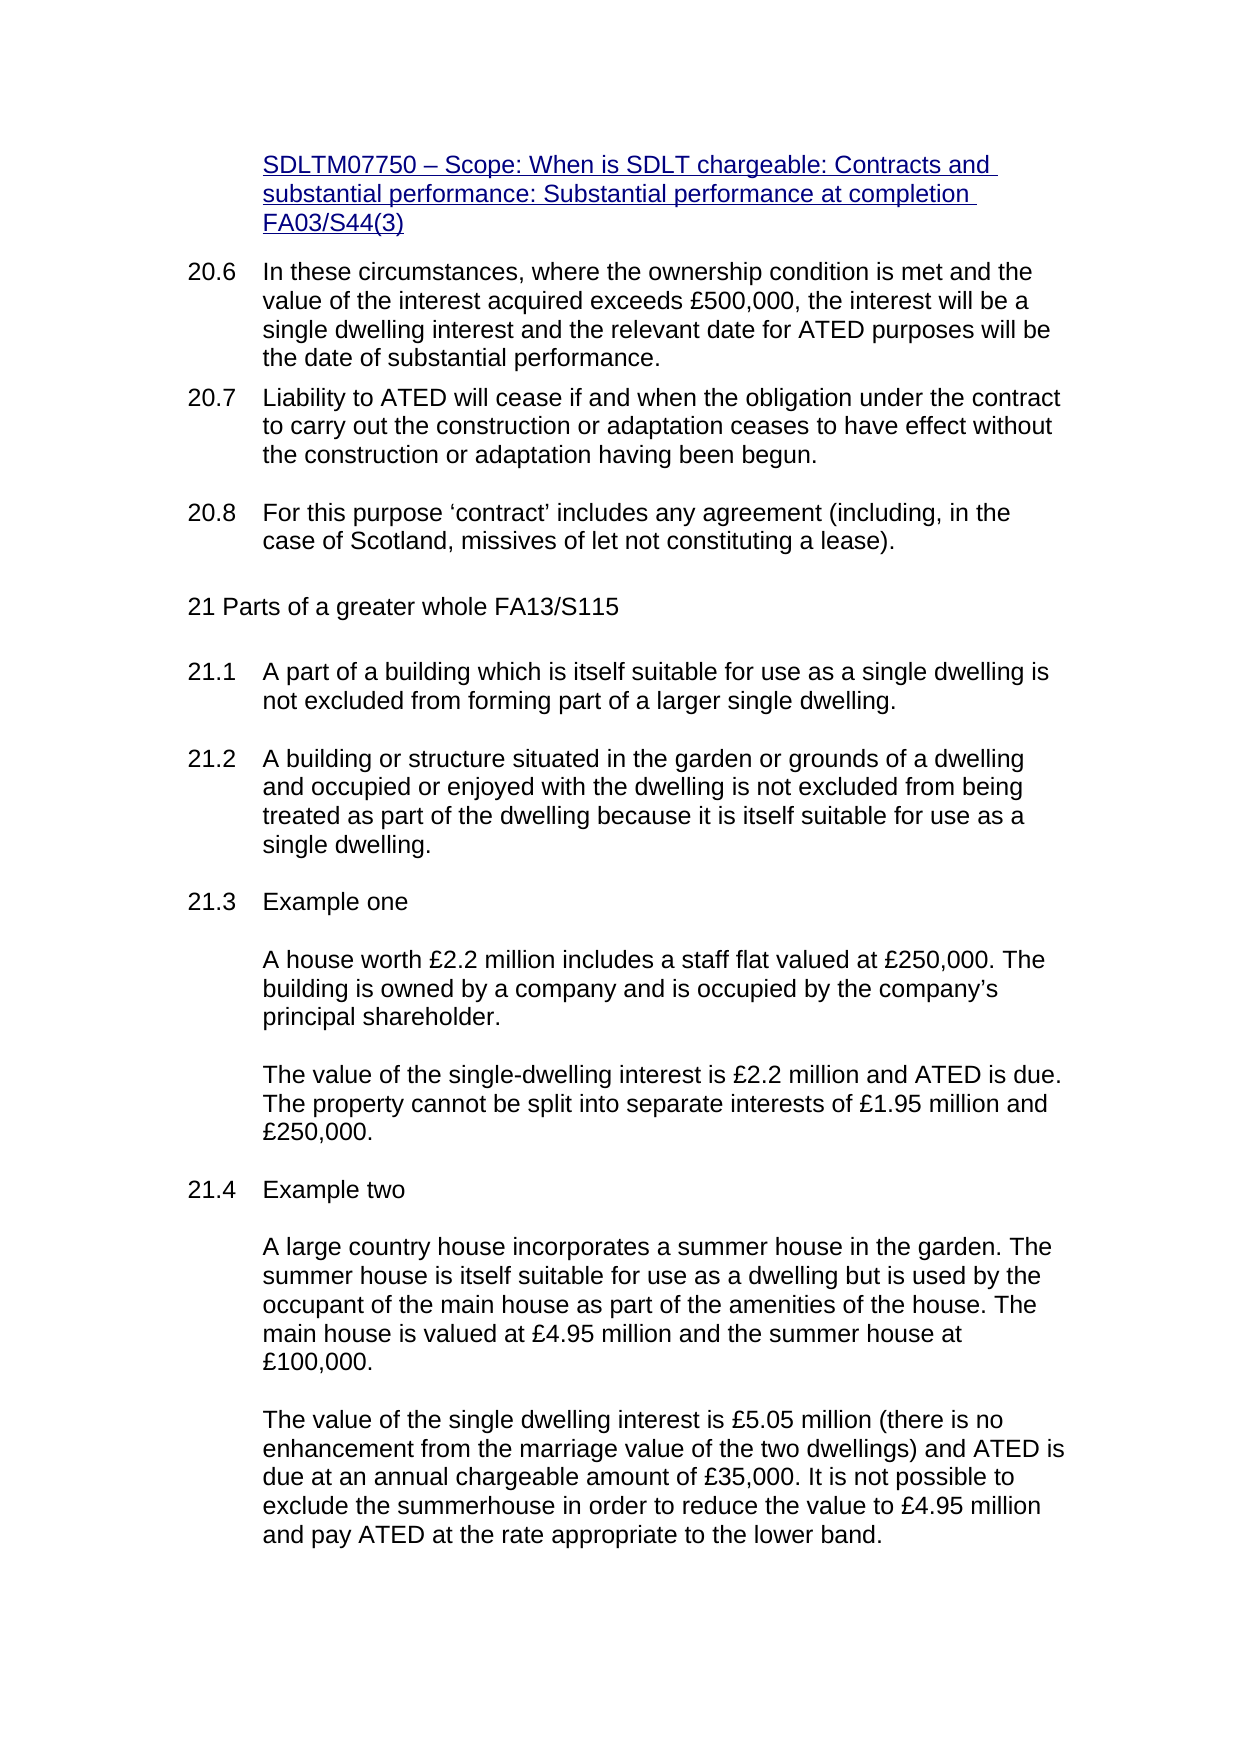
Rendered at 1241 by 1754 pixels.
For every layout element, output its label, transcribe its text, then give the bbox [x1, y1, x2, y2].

text 21.3 Example one [187, 887, 1069, 916]
text A house worth £2.2 million includes a staff flat valued at £250,000. The building is owned by a company and is occupied by the company’s principal shareholder. [262, 945, 1069, 1031]
text 20.6 In these circumstances, where the ownership condition is met and the value of the interest acquired exceeds £500,000, the interest will be a single dwelling interest and the relevant date for ATED purposes will be the date of substantial performance. [187, 257, 1069, 372]
text 21.2 A building or structure situated in the garden or grounds of a dwelling and occupied or enjoyed with the dwelling is not excluded from being treated as part of the dwelling because it is itself suitable for use as a single dwelling. [187, 743, 1069, 858]
text 21.4 Example two [187, 1175, 1069, 1203]
text The value of the single dwelling interest is £5.05 million (there is no enhancement from the marriage value of the two dwellings) and ATED is due at an annual chargeable amount of £35,000. It is not possible to exclude the summerhouse in order to reduce the value to £4.95 million and pay ATED at the rate appropriate to the lower band. [262, 1405, 1069, 1548]
text 21.1 A part of a building which is itself suitable for use as a single dwelling is not excluded from forming part of a larger single dwelling. [187, 657, 1069, 715]
text 20.8 For this purpose ‘contract’ includes any agreement (including, in the case of Scotland, missives of let not constituting a lease). [187, 497, 1069, 555]
text SDLTM07750 – Scope: When is SDLT chargeable: Contracts and substantial performance: Substantial performance at completion FA03/S44(3) [187, 150, 1069, 236]
text The value of the single-dwelling interest is £2.2 million and ATED is due. The property cannot be split into separate interests of £1.95 million and £250,000. [262, 1060, 1069, 1146]
text A large country house incorporates a summer house in the garden. The summer house is itself suitable for use as a dwelling but is used by the occupant of the main house as part of the amenities of the house. The main house is valued at £4.95 million and the summer house at £100,000. [262, 1232, 1069, 1376]
text 20.7 Liability to ATED will cease if and when the obligation under the contract to carry out the construction or adaptation ceases to have effect without the construction or adaptation having been begun. [187, 382, 1069, 469]
subtitle 21 Parts of a greater whole FA13/S115 [187, 592, 1069, 621]
